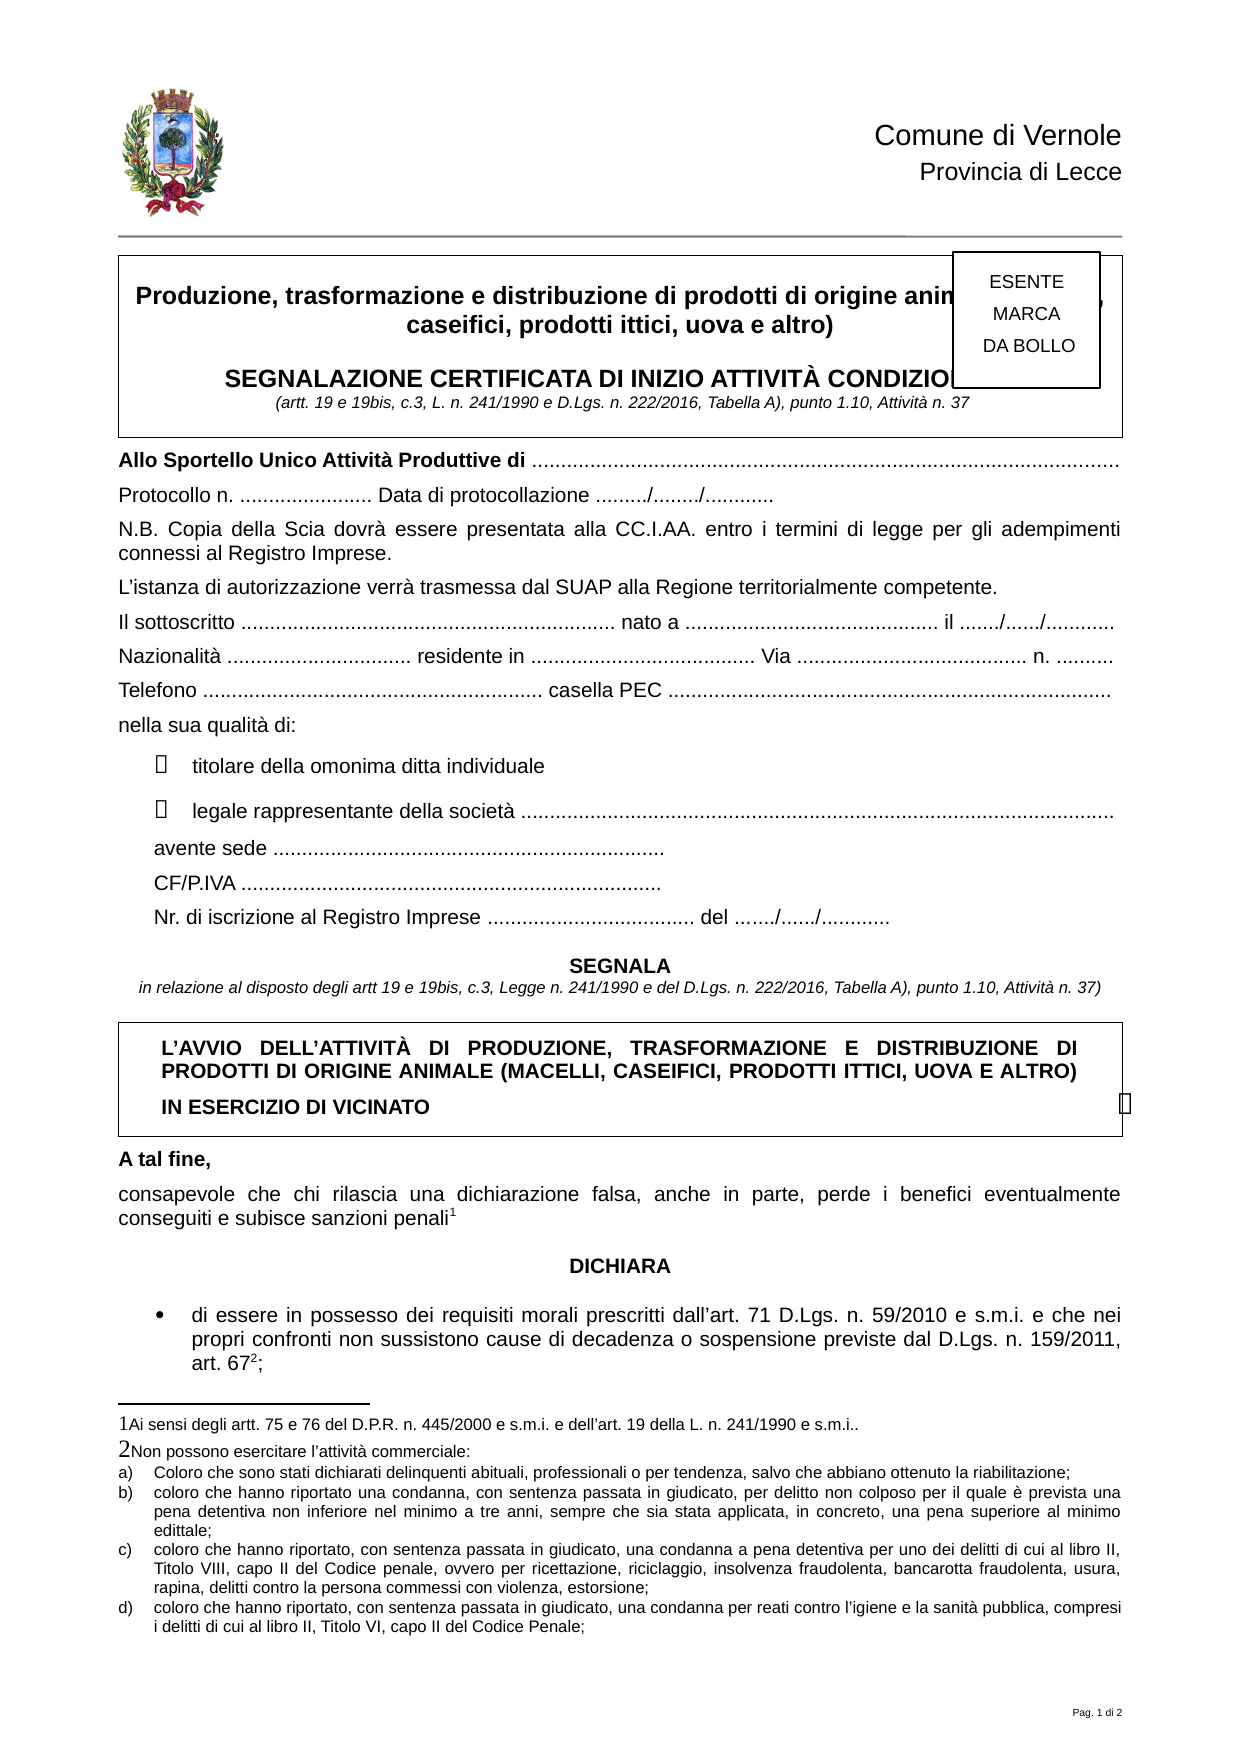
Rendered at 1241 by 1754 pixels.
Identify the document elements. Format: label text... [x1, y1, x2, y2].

table_header Produzione, trasformazione e distribuzione di prodotti di origine animale (macelli, caseifici, prodotti ittici, uova e altro) SEGNALAZIONE CERTIFICATA DI INIZIO ATTIVITÀ CONDIZIONATA (artt. 19 e 19bis, c.3, L. n. 241/1990 e D.Lgs. n. 222/2016, Tabella A), punto 1.10, Attività n. 37 [119, 256, 1122, 437]
text avente sede .................................................................... [153, 836, 1122, 860]
text SEGNALA [118, 954, 1122, 978]
text consapevole che chi rilascia una dichiarazione falsa, anche in parte, perde i benefici eventualmente conseguiti e subisce sanzioni penali [118, 1181, 1122, 1229]
text Nr. di iscrizione al Registro Imprese .................................... del ......./....../............ [153, 905, 1122, 929]
list Non possono esercitare l’attività commerciale: [118, 1434, 1122, 1463]
text CF/P.IVA ......................................................................... [153, 870, 1122, 894]
text Allo Sportello Unico Attività Produttive di [118, 448, 1122, 472]
text  legale rappresentante della società ....................................................................................................... [153, 792, 1122, 826]
text Ai sensi degli artt. 75 e 76 del D.P.R. n. 445/2000 e s.m.i. e dell’art. 19 della L. n. 241/1990 e s.m.i.. [118, 1411, 1122, 1434]
text Provincia di Lecce [224, 157, 1122, 185]
list Coloro che sono stati dichiarati delinquenti abituali, professionali o per tendenza, salvo che abbiano ottenuto la riabilitazione; [118, 1463, 1122, 1482]
text L’istanza di autorizzazione verrà trasmessa dal SUAP alla Regione territorialmente competente. [118, 575, 1122, 599]
text  titolare della omonima ditta individuale [153, 747, 1122, 781]
text A tal fine, [118, 1147, 1122, 1171]
table_header L’AVVIO DELL’ATTIVITÀ DI PRODUZIONE, TRASFORMAZIONE E DISTRIBUZIONE DI PRODOTTI DI ORIGINE ANIMALE (MACELLI, CASEIFICI, PRODOTTI ITTICI, UOVA E ALTRO) IN ESERCIZIO DI VICINATO  [119, 1023, 1122, 1136]
list coloro che hanno riportato, con sentenza passata in giudicato, una condanna a pena detentiva per uno dei delitti di cui al libro II, Titolo VIII, capo II del Codice penale, ovvero per ricettazione, riciclaggio, insolvenza fraudolenta, bancarotta fraudolenta, usura, rapina, delitti contro la persona commessi con violenza, estorsione; [118, 1540, 1122, 1597]
list di essere in possesso dei requisiti morali prescritti dall’art. 71 D.Lgs. n. 59/2010 e s.m.i. e che nei propri confronti non sussistono cause di decadenza o sospensione previste dal D.Lgs. n. 159/2011, art. 67; [156, 1303, 1122, 1375]
picture [122, 87, 224, 219]
text Nazionalità ................................ residente in ....................................... Via ........................................ n. .......... [118, 644, 1122, 668]
text DICHIARA [118, 1254, 1122, 1278]
text Protocollo n. ....................... Data di protocollazione ........./......../............ [118, 482, 1122, 506]
text in relazione al disposto degli artt 19 e 19bis, c.3, Legge n. 241/1990 e del D.Lgs. n. 222/2016, Tabella A), punto 1.10, Attività n. 37) [118, 978, 1122, 997]
list coloro che hanno riportato, con sentenza passata in giudicato, una condanna per reati contro l’igiene e la sanità pubblica, compresi i delitti di cui al libro II, Titolo VI, capo II del Codice Penale; [118, 1597, 1122, 1636]
text N.B. Copia della Scia dovrà essere presentata alla CC.I.AA. entro i termini di legge per gli adempimenti connessi al Registro Imprese. [118, 517, 1122, 565]
text Telefono ........................................................... casella PEC ............................................................................. [118, 678, 1122, 702]
list coloro che hanno riportato una condanna, con sentenza passata in giudicato, per delitto non colposo per il quale è prevista una pena detentiva non inferiore nel minimo a tre anni, sempre che sia stata applicata, in concreto, una pena superiore al minimo edittale; [118, 1482, 1122, 1540]
text Il sottoscritto ................................................................. nato a ............................................ il ......./....../............ [118, 609, 1122, 633]
text nella sua qualità di: [118, 713, 1122, 737]
text Comune di Vernole [224, 118, 1122, 152]
